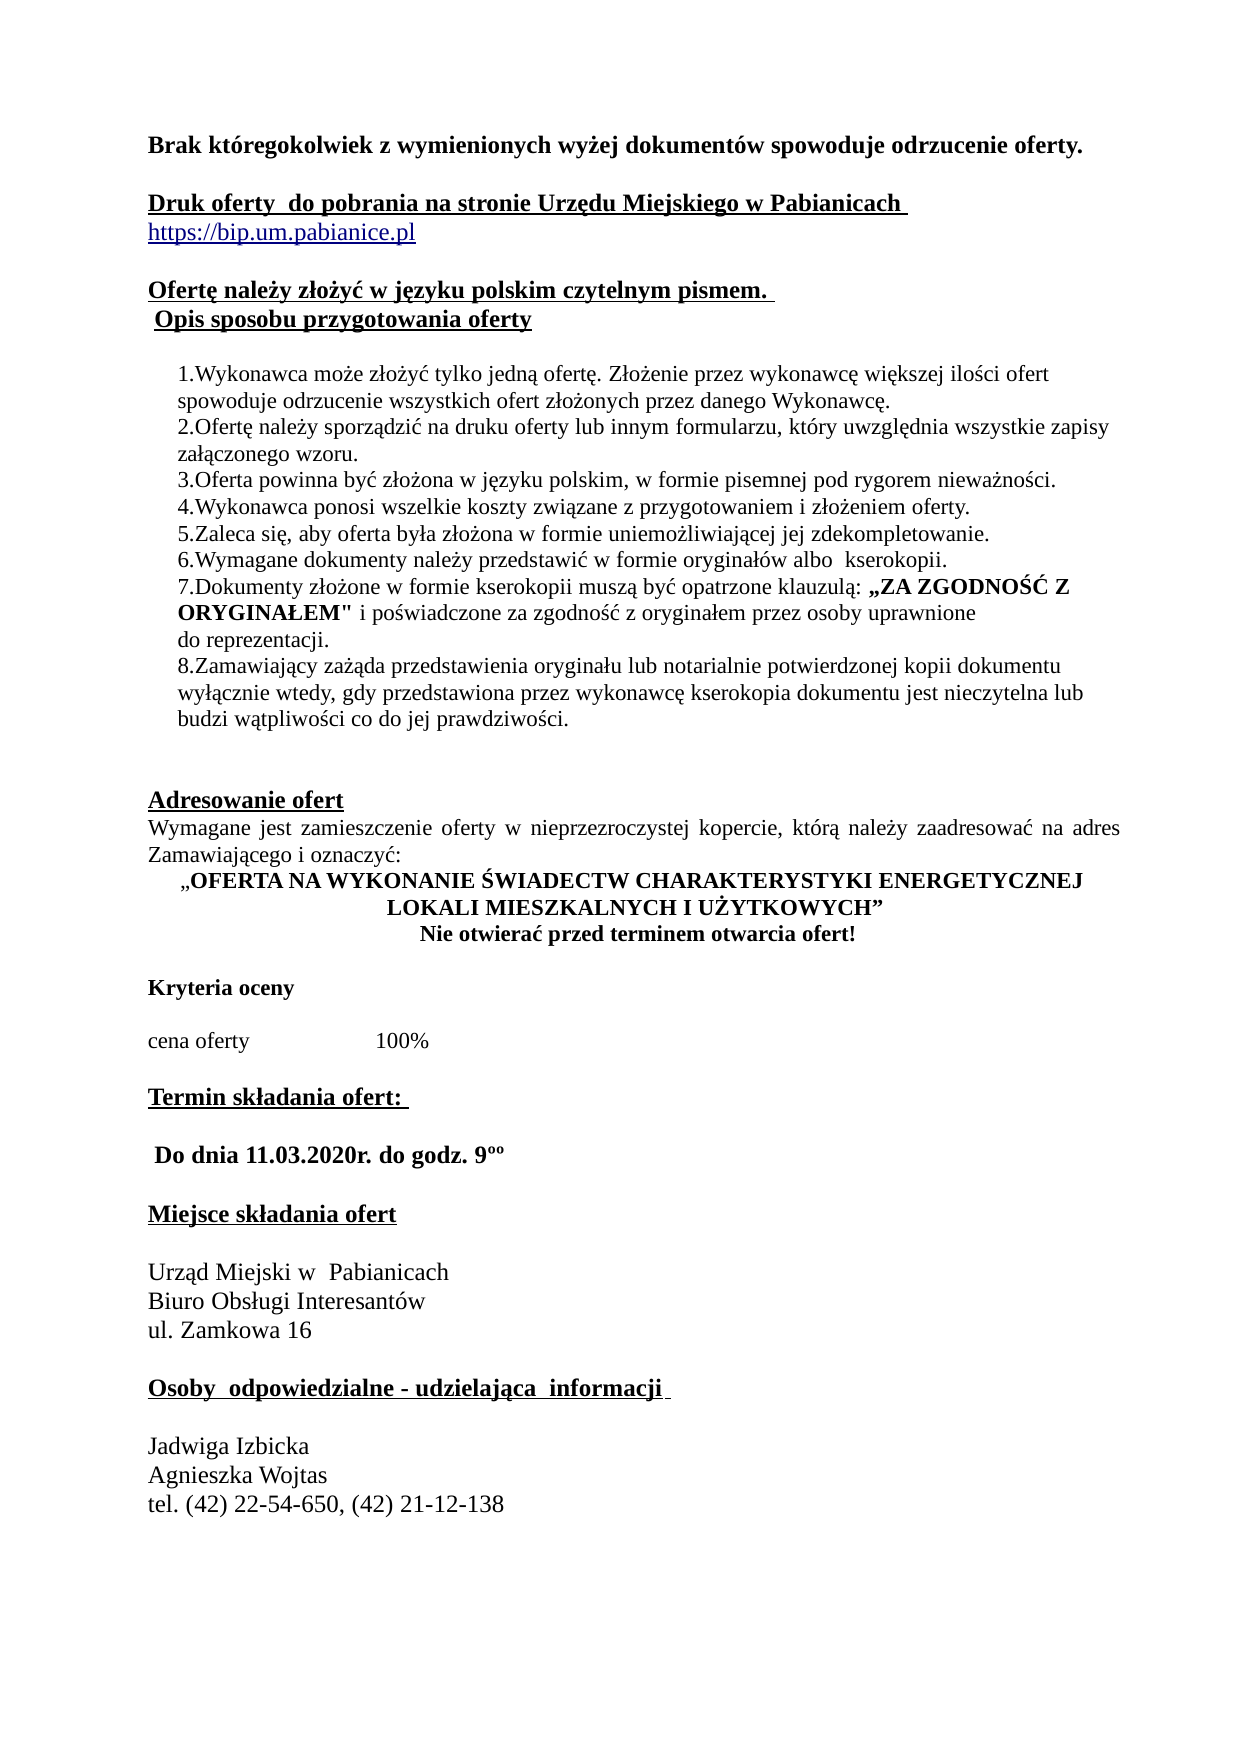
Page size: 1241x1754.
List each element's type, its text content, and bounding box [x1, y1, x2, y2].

text do reprezentacji. [177, 626, 1122, 652]
text 2.Ofertę należy sporządzić na druku oferty lub innym formularzu, który uwzględnia wszystkie zapisy [177, 413, 1122, 440]
text Wymagane jest zamieszczenie oferty w nieprzezroczystej kopercie, którą należy zaadresować na adres Zamawiającego i oznaczyć: [148, 814, 1122, 867]
text Biuro Obsługi Interesantów ul. Zamkowa 16 [148, 1286, 1122, 1344]
text 4.Wykonawca ponosi wszelkie koszty związane z przygotowaniem i złożeniem oferty. [177, 493, 1122, 519]
text Adresowanie ofert [148, 785, 1122, 814]
text ORYGINAŁEM" i poświadczone za zgodność z oryginałem przez osoby uprawnione [177, 599, 1122, 626]
text Miejsce składania ofert [148, 1198, 1122, 1227]
text Jadwiga Izbicka [148, 1431, 1122, 1460]
text 7.Dokumenty złożone w formie kserokopii muszą być opatrzone klauzulą: „ZA ZGODNOŚĆ Z [177, 572, 1122, 599]
text 8.Zamawiający zażąda przedstawienia oryginału lub notarialnie potwierdzonej kopii dokumentu [177, 652, 1122, 679]
text „OFERTA NA WYKONANIE ŚWIADECTW CHARAKTERYSTYKI ENERGETYCZNEJ LOKALI MIESZKALNYCH I UŻYTKOWYCH” Nie otwierać przed terminem otwarcia ofert! [148, 867, 1122, 973]
text 3.Oferta powinna być złożona w języku polskim, w formie pisemnej pod rygorem nieważności. [177, 466, 1122, 493]
text Osoby odpowiedzialne - udzielająca informacji [148, 1373, 1122, 1402]
text spowoduje odrzucenie wszystkich ofert złożonych przez danego Wykonawcę. [177, 387, 1122, 413]
text 1.Wykonawca może złożyć tylko jedną ofertę. Złożenie przez wykonawcę większej ilości ofert [177, 360, 1122, 387]
subtitle Termin składania ofert: [148, 1082, 1122, 1111]
text budzi wątpliwości co do jej prawdziwości. [177, 705, 1122, 732]
text Kryteria oceny cena oferty 100% [148, 973, 1122, 1053]
text Ofertę należy złożyć w języku polskim czytelnym pismem. [148, 275, 1122, 304]
text 5.Zaleca się, aby oferta była złożona w formie uniemożliwiającej jej zdekompletowanie. [177, 519, 1122, 546]
text 6.Wymagane dokumenty należy przedstawić w formie oryginałów albo kserokopii. [177, 546, 1122, 572]
text Urząd Miejski w Pabianicach [148, 1257, 1122, 1286]
subtitle Do dnia 11.03.2020r. do godz. 9ºº [148, 1140, 1122, 1169]
text Brak któregokolwiek z wymienionych wyżej dokumentów spowoduje odrzucenie oferty. [148, 103, 1122, 188]
text Agnieszka Wojtas tel. (42) 22-54-650, (42) 21-12-138 [148, 1460, 1122, 1547]
text Druk oferty do pobrania na stronie Urzędu Miejskiego w Pabianicach https://bip.um.pabianice.pl [148, 188, 1122, 246]
text wyłącznie wtedy, gdy przedstawiona przez wykonawcę kserokopia dokumentu jest nieczytelna lub [177, 679, 1122, 705]
text załączonego wzoru. [177, 440, 1122, 466]
text Opis sposobu przygotowania oferty [148, 304, 1122, 333]
